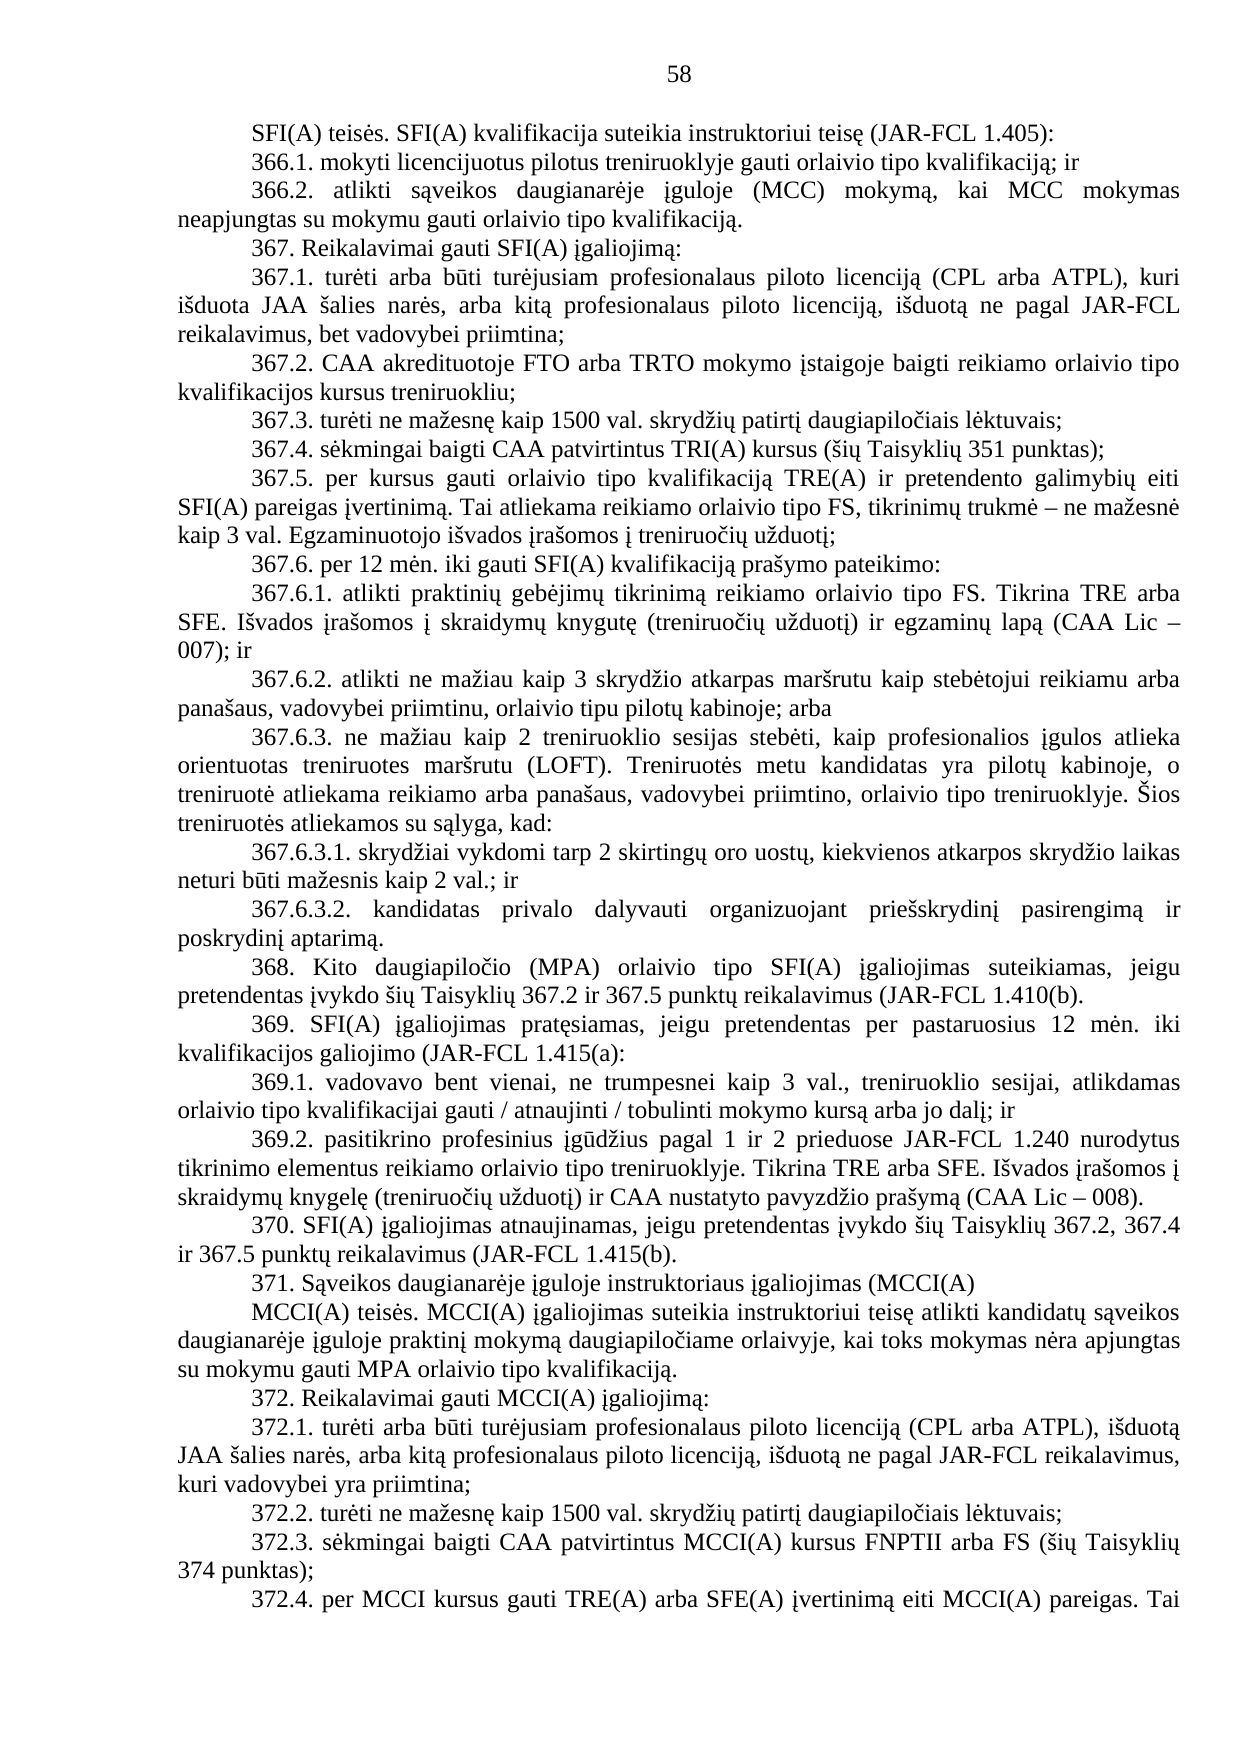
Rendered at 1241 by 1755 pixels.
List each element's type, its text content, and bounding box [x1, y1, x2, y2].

text 369.1. vadovavo bent vienai, ne trumpesnei kaip 3 val., treniruoklio sesijai, atlikdamas orlaivio tipo kvalifikacijai gauti / atnaujinti / tobulinti mokymo kursą arba jo dalį; ir [177, 1067, 1181, 1124]
text 372. Reikalavimai gauti MCCI(A) įgaliojimą: [177, 1383, 1181, 1412]
text 369.2. pasitikrino profesinius įgūdžius pagal 1 ir 2 prieduose JAR-FCL 1.240 nurodytus tikrinimo elementus reikiamo orlaivio tipo treniruoklyje. Tikrina TRE arba SFE. Išvados įrašomos į skraidymų knygelę (treniruočių užduotį) ir CAA nustatyto pavyzdžio prašymą (CAA Lic – 008). [177, 1124, 1181, 1211]
text 371. Sąveikos daugianarėje įguloje instruktoriaus įgaliojimas (MCCI(A) [177, 1268, 1181, 1297]
text 367.6.3.2. kandidatas privalo dalyvauti organizuojant priešskrydinį pasirengimą ir poskrydinį aptarimą. [177, 894, 1181, 952]
text 367.6. per 12 mėn. iki gauti SFI(A) kvalifikaciją prašymo pateikimo: [177, 549, 1181, 578]
text 367.2. CAA akredituotoje FTO arba TRTO mokymo įstaigoje baigti reikiamo orlaivio tipo kvalifikacijos kursus treniruokliu; [177, 348, 1181, 406]
text 366.1. mokyti licencijuotus pilotus treniruoklyje gauti orlaivio tipo kvalifikaciją; ir [177, 147, 1181, 176]
text 367.3. turėti ne mažesnę kaip 1500 val. skrydžių patirtį daugiapiločiais lėktuvais; [177, 406, 1181, 434]
text 367.6.3. ne mažiau kaip 2 treniruoklio sesijas stebėti, kaip profesionalios įgulos atlieka orientuotas treniruotes maršrutu (LOFT). Treniruotės metu kandidatas yra pilotų kabinoje, o treniruotė atliekama reikiamo arba panašaus, vadovybei priimtino, orlaivio tipo treniruoklyje. Šios treniruotės atliekamos su sąlyga, kad: [177, 722, 1181, 837]
text 367.5. per kursus gauti orlaivio tipo kvalifikaciją TRE(A) ir pretendento galimybių eiti SFI(A) pareigas įvertinimą. Tai atliekama reikiamo orlaivio tipo FS, tikrinimų trukmė – ne mažesnė kaip 3 val. Egzaminuotojo išvados įrašomos į treniruočių užduotį; [177, 463, 1181, 549]
text 368. Kito daugiapiločio (MPA) orlaivio tipo SFI(A) įgaliojimas suteikiamas, jeigu pretendentas įvykdo šių Taisyklių 367.2 ir 367.5 punktų reikalavimus (JAR-FCL 1.410(b). [177, 952, 1181, 1009]
text SFI(A) teisės. SFI(A) kvalifikacija suteikia instruktoriui teisę (JAR-FCL 1.405): [177, 118, 1181, 147]
text 367.4. sėkmingai baigti CAA patvirtintus TRI(A) kursus (šių Taisyklių 351 punktas); [177, 434, 1181, 463]
text 369. SFI(A) įgaliojimas pratęsiamas, jeigu pretendentas per pastaruosius 12 mėn. iki kvalifikacijos galiojimo (JAR-FCL 1.415(a): [177, 1009, 1181, 1067]
text 372.1. turėti arba būti turėjusiam profesionalaus piloto licenciją (CPL arba ATPL), išduotą JAA šalies narės, arba kitą profesionalaus piloto licenciją, išduotą ne pagal JAR-FCL reikalavimus, kuri vadovybei yra priimtina; [177, 1412, 1181, 1498]
text 367.1. turėti arba būti turėjusiam profesionalaus piloto licenciją (CPL arba ATPL), kuri išduota JAA šalies narės, arba kitą profesionalaus piloto licenciją, išduotą ne pagal JAR-FCL reikalavimus, bet vadovybei priimtina; [177, 262, 1181, 348]
text 367. Reikalavimai gauti SFI(A) įgaliojimą: [177, 233, 1181, 262]
text 370. SFI(A) įgaliojimas atnaujinamas, jeigu pretendentas įvykdo šių Taisyklių 367.2, 367.4 ir 367.5 punktų reikalavimus (JAR-FCL 1.415(b). [177, 1211, 1181, 1268]
text 367.6.3.1. skrydžiai vykdomi tarp 2 skirtingų oro uostų, kiekvienos atkarpos skrydžio laikas neturi būti mažesnis kaip 2 val.; ir [177, 837, 1181, 894]
text 372.3. sėkmingai baigti CAA patvirtintus MCCI(A) kursus FNPTII arba FS (šių Taisyklių 374 punktas); [177, 1527, 1181, 1584]
text 366.2. atlikti sąveikos daugianarėje įguloje (MCC) mokymą, kai MCC mokymas neapjungtas su mokymu gauti orlaivio tipo kvalifikaciją. [177, 176, 1181, 233]
text 372.2. turėti ne mažesnę kaip 1500 val. skrydžių patirtį daugiapiločiais lėktuvais; [177, 1498, 1181, 1527]
text 372.4. per MCCI kursus gauti TRE(A) arba SFE(A) įvertinimą eiti MCCI(A) pareigas. Tai [177, 1584, 1181, 1613]
text 367.6.1. atlikti praktinių gebėjimų tikrinimą reikiamo orlaivio tipo FS. Tikrina TRE arba SFE. Išvados įrašomos į skraidymų knygutę (treniruočių užduotį) ir egzaminų lapą (CAA Lic – 007); ir [177, 578, 1181, 664]
text 367.6.2. atlikti ne mažiau kaip 3 skrydžio atkarpas maršrutu kaip stebėtojui reikiamu arba panašaus, vadovybei priimtinu, orlaivio tipu pilotų kabinoje; arba [177, 664, 1181, 722]
text MCCI(A) teisės. MCCI(A) įgaliojimas suteikia instruktoriui teisę atlikti kandidatų sąveikos daugianarėje įguloje praktinį mokymą daugiapiločiame orlaivyje, kai toks mokymas nėra apjungtas su mokymu gauti MPA orlaivio tipo kvalifikaciją. [177, 1297, 1181, 1383]
